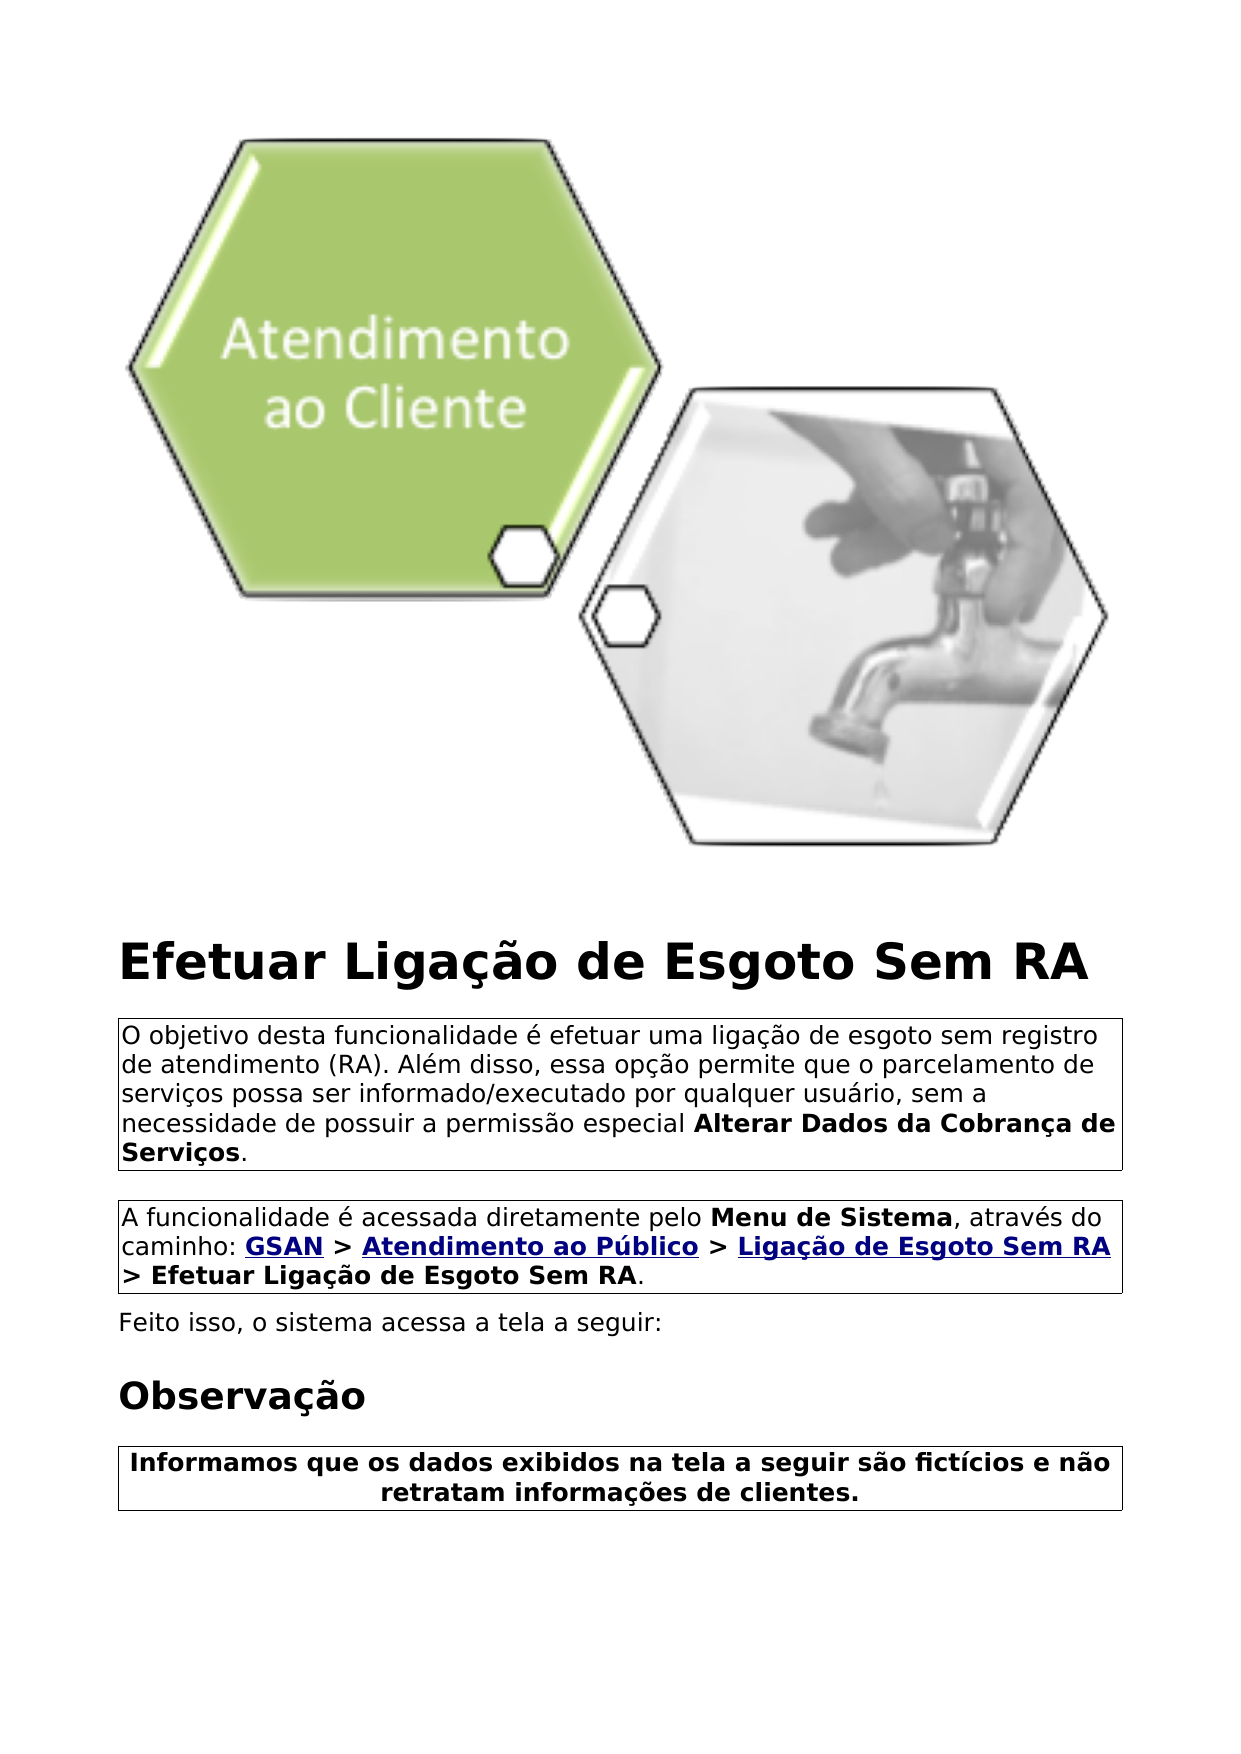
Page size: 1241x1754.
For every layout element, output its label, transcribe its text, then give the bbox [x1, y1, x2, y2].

table_header Informamos que os dados exibidos na tela a seguir são fictícios e não retratam informações de clientes. [119, 1447, 1122, 1510]
subtitle Efetuar Ligação de Esgoto Sem RA [118, 933, 1122, 991]
table_header O objetivo desta funcionalidade é efetuar uma ligação de esgoto sem registro de atendimento (RA). Além disso, essa opção permite que o parcelamento de serviços possa ser informado/executado por qualquer usuário, sem a necessidade de possuir a permissão especial Alterar Dados da Cobrança de Serviços. [119, 1019, 1122, 1170]
subtitle Observação [118, 1375, 1122, 1418]
text Feito isso, o sistema acessa a tela a seguir: [118, 1308, 1122, 1337]
table_header A funcionalidade é acessada diretamente pelo Menu de Sistema, através do caminho: GSAN > Atendimento ao Público > Ligação de Esgoto Sem RA > Efetuar Ligação de Esgoto Sem RA. [119, 1201, 1122, 1293]
picture [118, 118, 1123, 866]
